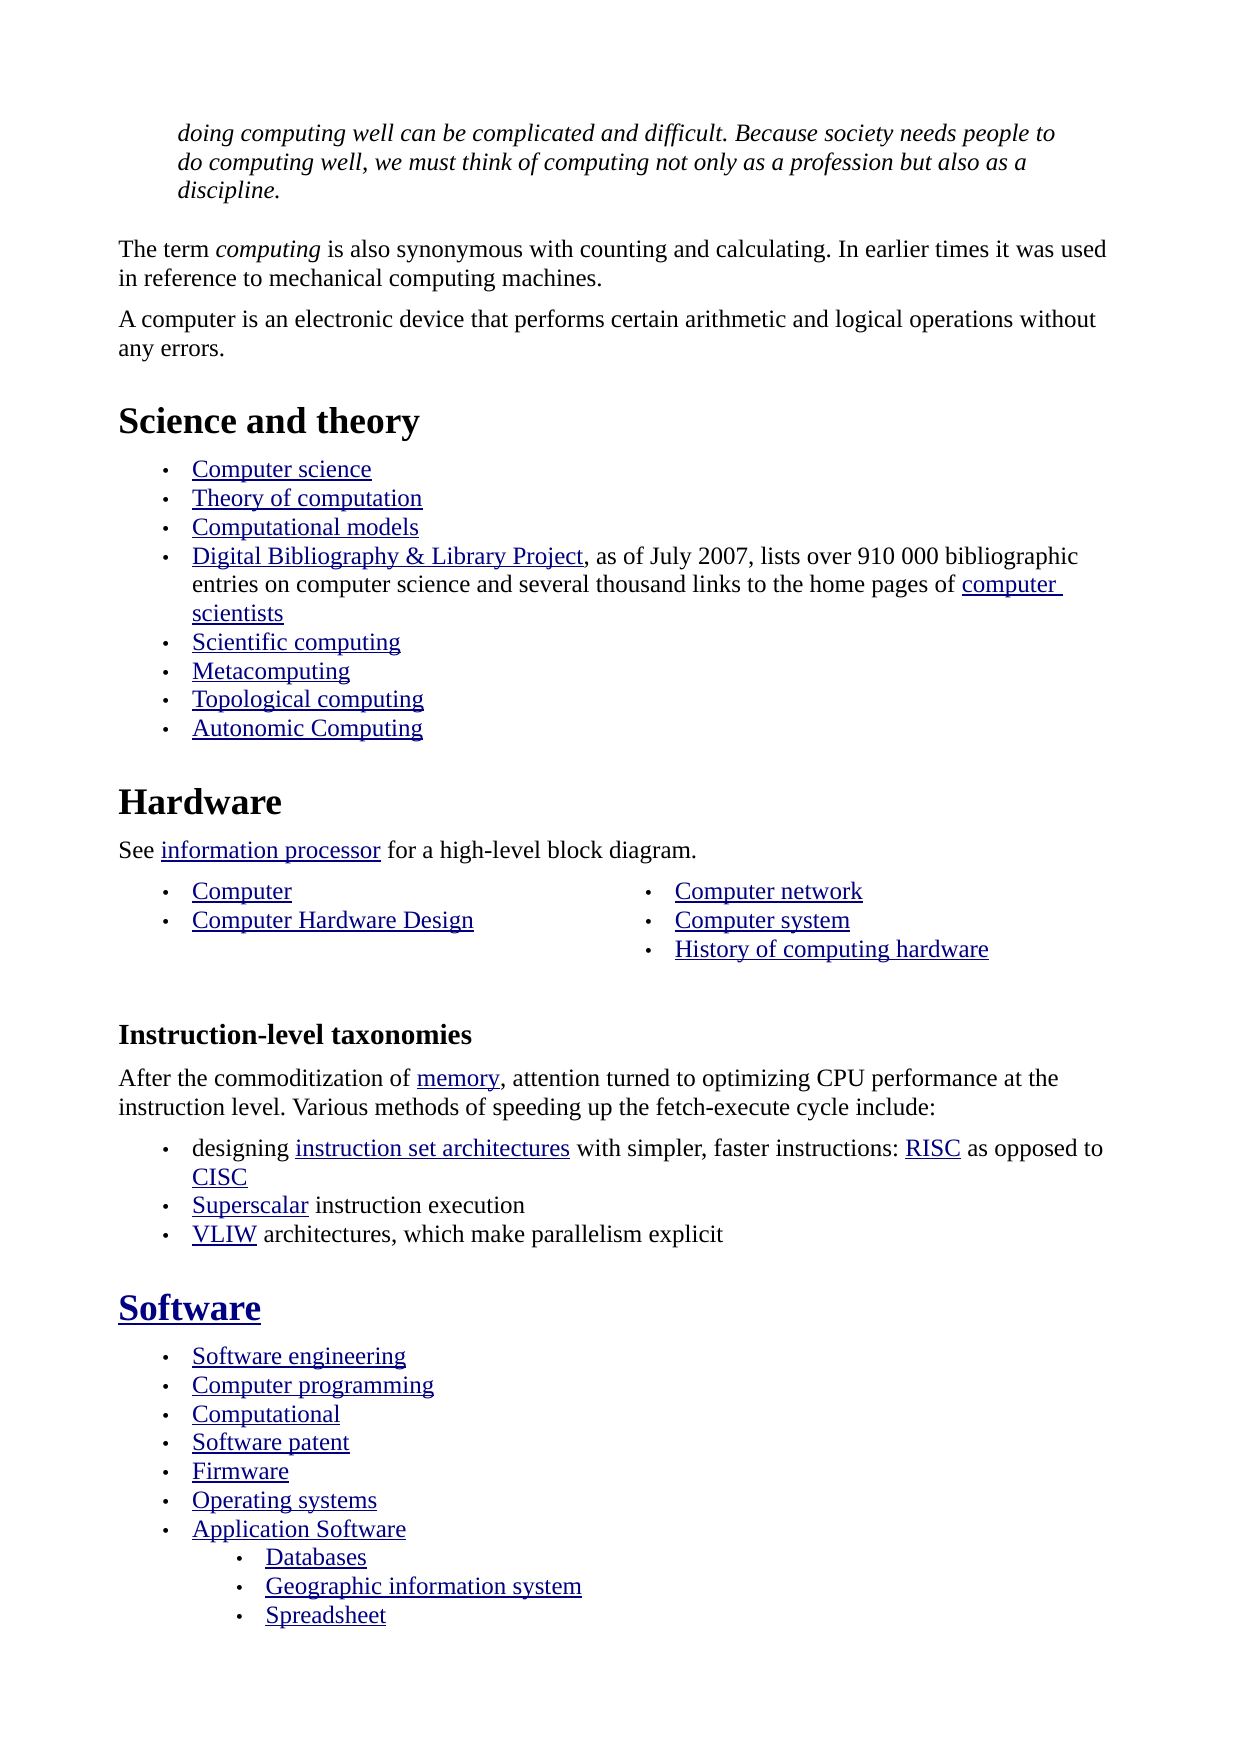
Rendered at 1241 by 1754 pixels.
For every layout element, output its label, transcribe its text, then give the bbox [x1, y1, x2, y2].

list Spreadsheet [236, 1600, 1122, 1629]
list Computational models [162, 512, 1122, 541]
table_header Computer network Computer system History of computing hardware [601, 876, 1122, 992]
subtitle Science and theory [118, 399, 1122, 442]
subtitle Instruction-level taxonomies [118, 1017, 1122, 1051]
text See information processor for a high-level block diagram. [118, 835, 1122, 864]
text A computer is an electronic device that performs certain arithmetic and logical operations without any errors. [118, 304, 1122, 361]
list Software patent [162, 1427, 1122, 1456]
list Autonomic Computing [162, 713, 1122, 742]
list Computer programming [162, 1370, 1122, 1399]
list Databases [236, 1542, 1122, 1571]
list Computer science [162, 454, 1122, 483]
list designing instruction set architectures with simpler, faster instructions: RISC as opposed to CISC [162, 1133, 1122, 1191]
list Metacomputing [162, 656, 1122, 684]
list Application Software [162, 1514, 1122, 1542]
table_header Computer Computer Hardware Design [118, 876, 601, 992]
list Topological computing [162, 684, 1122, 713]
text After the commoditization of memory, attention turned to optimizing CPU performance at the instruction level. Various methods of speeding up the fetch-execute cycle include: [118, 1063, 1122, 1121]
list Superscalar instruction execution [162, 1191, 1122, 1219]
list Operating systems [162, 1485, 1122, 1514]
list VLIW architectures, which make parallelism explicit [162, 1219, 1122, 1248]
list Software engineering [162, 1341, 1122, 1370]
text doing computing well can be complicated and difficult. Because society needs people to do computing well, we must think of computing not only as a profession but also as a discipline. [177, 118, 1063, 204]
list Theory of computation [162, 483, 1122, 512]
list Scientific computing [162, 627, 1122, 656]
list Digital Bibliography & Library Project, as of July 2007, lists over 910 000 bibliographic entries on computer science and several thousand links to the home pages of computer scientists [162, 541, 1122, 627]
subtitle Hardware [118, 779, 1122, 823]
text The term computing is also synonymous with counting and calculating. In earlier times it was used in reference to mechanical computing machines. [118, 234, 1122, 291]
subtitle Software [118, 1286, 1122, 1329]
list Computational [162, 1399, 1122, 1427]
list Firmware [162, 1456, 1122, 1485]
list Geographic information system [236, 1571, 1122, 1600]
